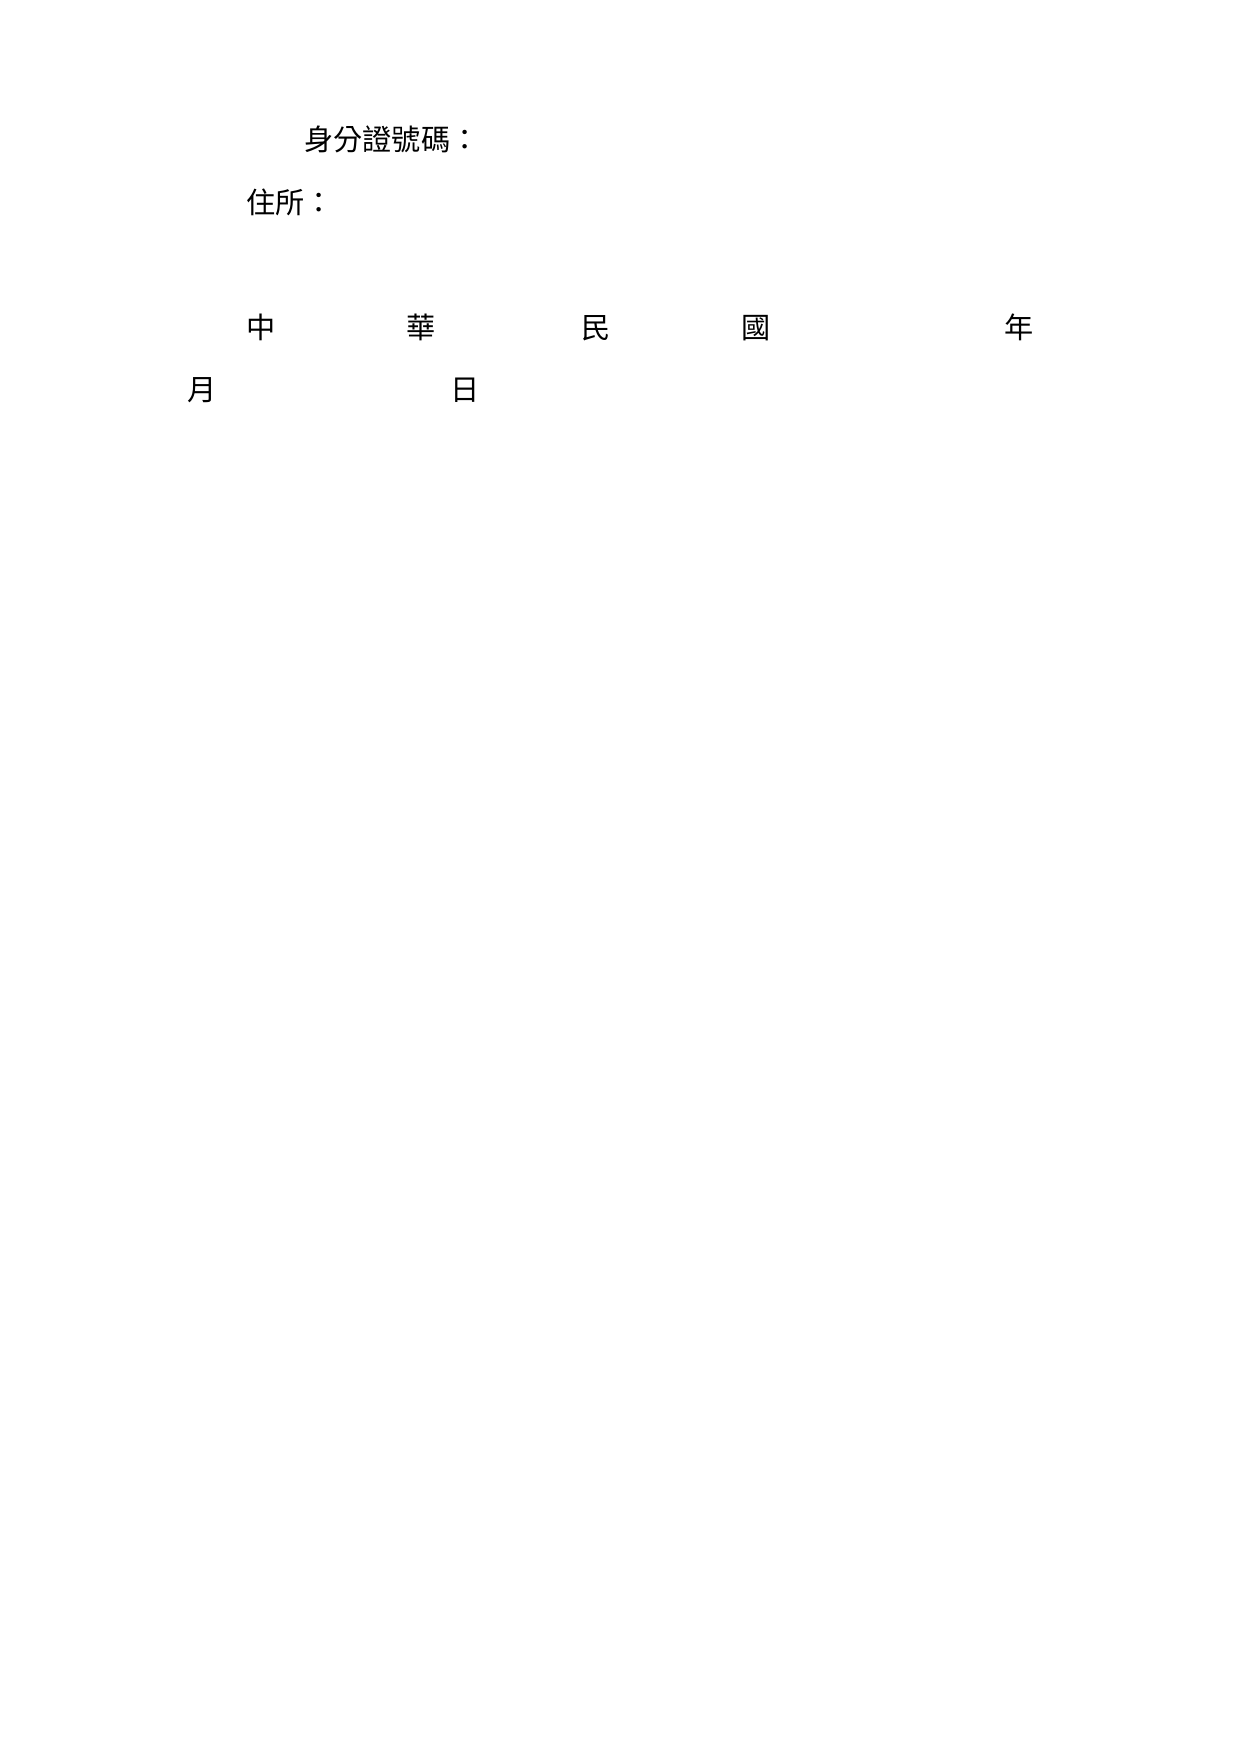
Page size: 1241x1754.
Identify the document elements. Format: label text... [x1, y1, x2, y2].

text 住所： [187, 159, 1053, 221]
text 中 華 民 國 年 月 日 [187, 284, 1053, 409]
text 身分證號碼： [187, 96, 1053, 159]
